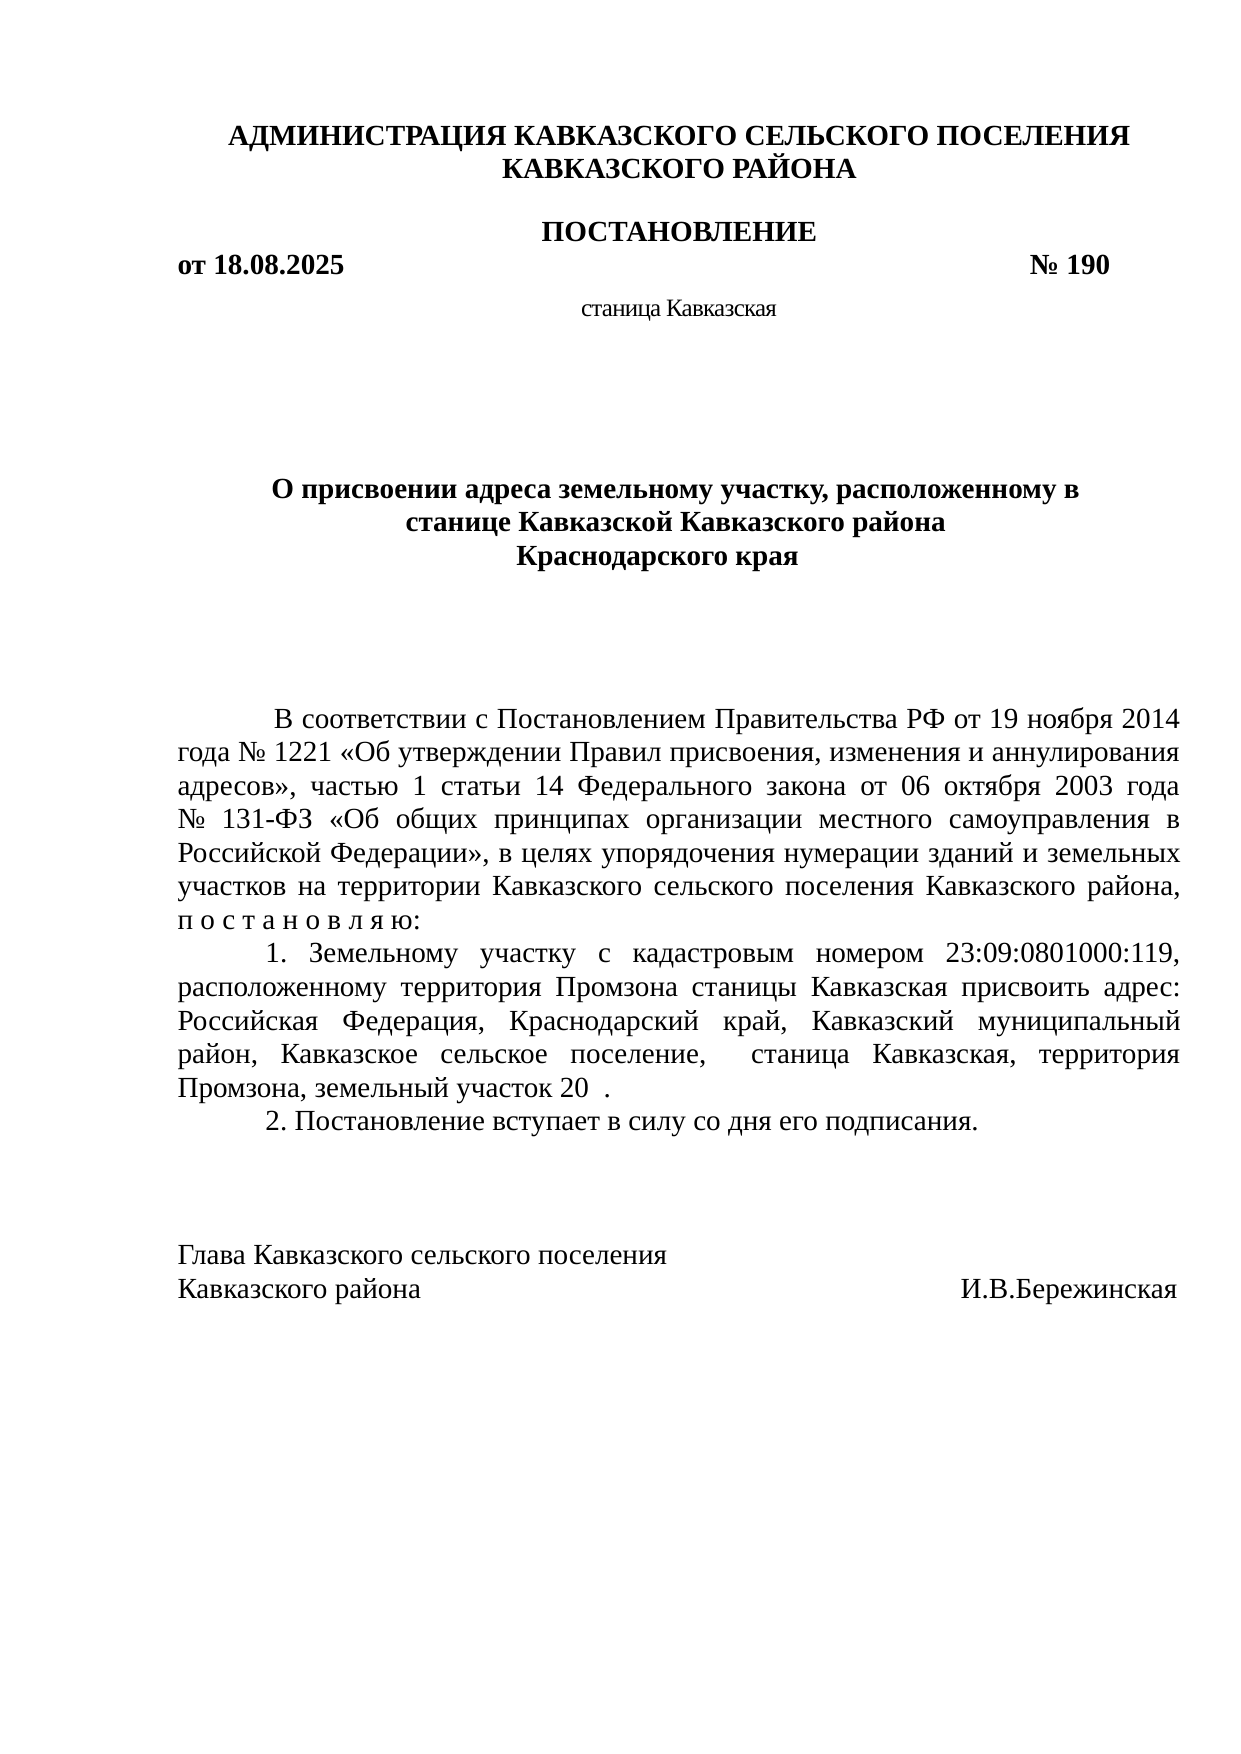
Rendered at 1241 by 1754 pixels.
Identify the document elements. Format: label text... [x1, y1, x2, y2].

text О присвоении адреса земельному участку, расположенному в [177, 471, 1181, 504]
text Кавказского района И.В.Бережинская [177, 1271, 1181, 1304]
text станица Кавказская [177, 293, 1181, 322]
text 2. Постановление вступает в силу со дня его подписания. [177, 1103, 1181, 1137]
text 1. Земельному участку с кадастровым номером 23:09:0801000:119, расположенному территория Промзона станицы Кавказская присвоить адрес: Российская Федерация, Краснодарский край, Кавказский муниципальный район, Кавказское сельское поселение, станица Кавказская, территория Промзона, земельный участок 20 . [177, 936, 1181, 1103]
text АДМИНИСТРАЦИЯ КАВКАЗСКОГО СЕЛЬСКОГО ПОСЕЛЕНИЯ [177, 118, 1181, 152]
text Глава Кавказского сельского поселения [177, 1237, 1181, 1271]
text ПОСТАНОВЛЕНИЕ [177, 214, 1181, 247]
text КАВКАЗСКОГО РАЙОНА [177, 152, 1181, 185]
text Краснодарского края [177, 538, 1181, 571]
text В соответствии с Постановлением Правительства РФ от 19 ноября 2014 года № 1221 «Об утверждении Правил присвоения, изменения и аннулирования адресов», частью 1 статьи 14 Федерального закона от 06 октября 2003 года № 131-ФЗ «Об общих принципах организации местного самоуправления в Российской Федерации», в целях упорядочения нумерации зданий и земельных участков на территории Кавказского сельского поселения Кавказского района, п о с т а н о в л я ю: [177, 701, 1181, 936]
text станице Кавказской Кавказского района [177, 504, 1181, 538]
text от 18.08.2025 № 190 [177, 247, 1181, 281]
